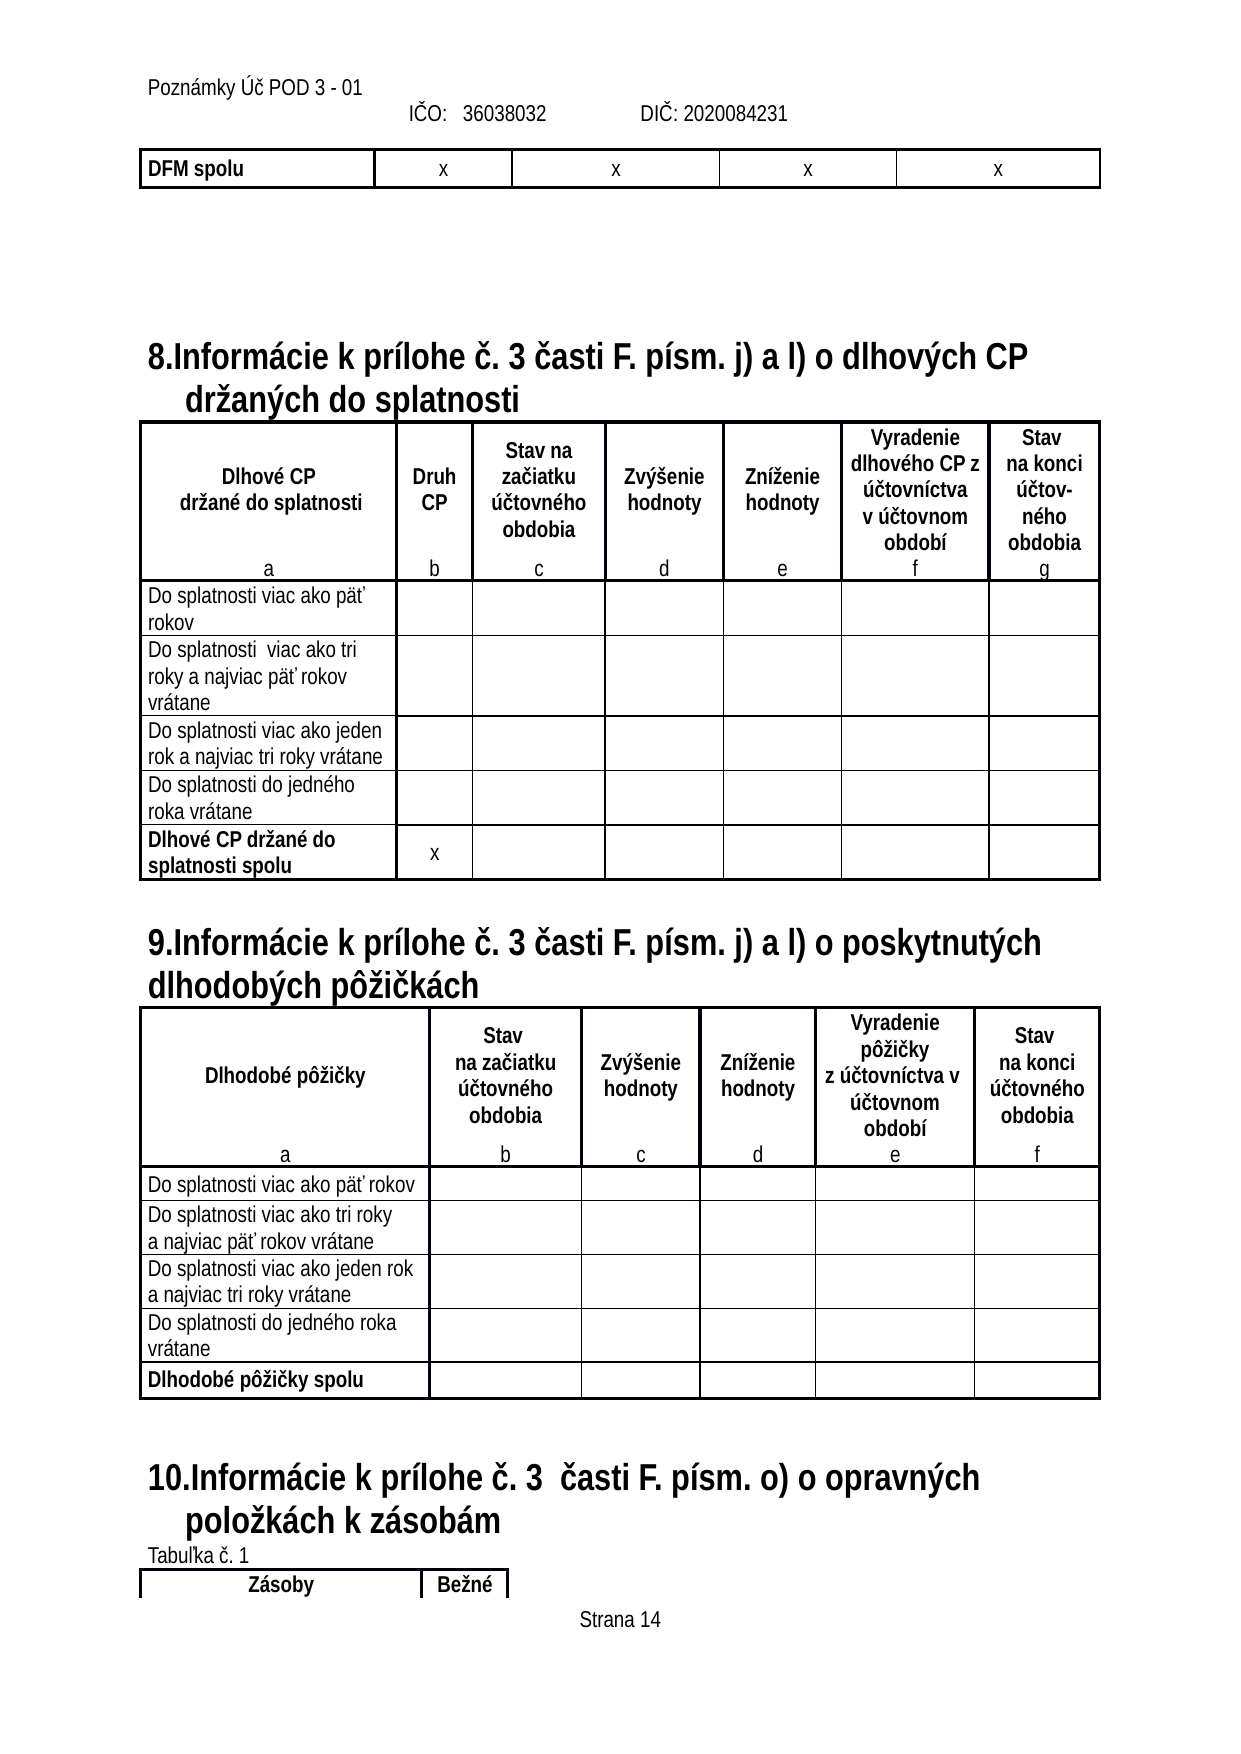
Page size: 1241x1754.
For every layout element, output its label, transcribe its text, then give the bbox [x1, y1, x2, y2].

table_cell [990, 826, 1098, 878]
table_cell [842, 717, 988, 770]
table_cell [473, 717, 604, 770]
table_cell Do splatnosti do jedného roka vrátane [142, 771, 395, 824]
table_header Zvýšenie hodnoty [583, 1009, 698, 1141]
table_cell [431, 1201, 581, 1254]
table_cell f [843, 555, 987, 579]
table_cell Do splatnosti viac ako tri roky a najviac päť rokov vrátane [142, 1201, 428, 1254]
table_header Bežné [423, 1571, 506, 1597]
table_cell [582, 1309, 699, 1361]
table_cell [582, 1201, 699, 1254]
table_header Vyradenie pôžičky z účtovníctva v účtovnom období [817, 1009, 973, 1141]
table_cell [606, 582, 723, 635]
table_cell g [991, 555, 1098, 579]
text Tabuľka č. 1 [148, 1542, 1092, 1568]
table_cell [431, 1168, 581, 1200]
table_cell d [607, 555, 722, 579]
table_cell [398, 717, 472, 770]
table_cell [473, 636, 604, 715]
table_cell [701, 1201, 815, 1254]
table_cell [816, 1255, 974, 1308]
table_cell [842, 636, 988, 715]
table_cell [724, 582, 841, 635]
table_cell [398, 582, 472, 635]
table_header Stav na konci účtov-ného obdobia [991, 424, 1098, 555]
table_cell [842, 582, 988, 635]
table_header Vyradenie dlhového CP z účtovníctva v účtovnom období [843, 424, 987, 555]
table_cell [606, 717, 723, 770]
table_cell Do splatnosti viac ako jeden rok a najviac tri roky vrátane [142, 1255, 428, 1308]
table_cell [606, 826, 723, 878]
list Informácie k prílohe č. 3 časti F. písm. j) a l) o dlhových CP držaných do splatnosti [148, 334, 1092, 420]
table_cell [606, 771, 723, 824]
table_cell Do splatnosti viac ako päť rokov [142, 1168, 428, 1200]
table_header Zásoby [142, 1571, 420, 1597]
table_cell [431, 1309, 581, 1361]
table_cell x [720, 151, 896, 186]
table_cell [842, 826, 988, 878]
table_cell d [702, 1141, 814, 1165]
table_cell [701, 1309, 815, 1361]
table_cell [975, 1309, 1098, 1361]
table_cell [975, 1255, 1098, 1308]
table_cell c [583, 1141, 698, 1165]
table_header [509, 1568, 590, 1597]
table_cell a [142, 555, 395, 579]
table_cell [724, 771, 841, 824]
table_cell f [976, 1141, 1098, 1165]
table_cell x [398, 826, 472, 878]
table_header [912, 1568, 1100, 1597]
table_header Stav na začiatku účtovného obdobia [431, 1009, 580, 1141]
table_header Zvýšenie hodnoty [607, 424, 722, 555]
table_cell [582, 1168, 699, 1200]
table_header Dlhodobé pôžičky [142, 1009, 428, 1141]
table_header Stav na konci účtovného obdobia [976, 1009, 1098, 1141]
table_cell [473, 771, 604, 824]
table_cell Do splatnosti viac ako jeden rok a najviac tri roky vrátane [142, 716, 395, 770]
table_cell e [725, 555, 840, 579]
table_cell [606, 636, 723, 715]
table_cell [975, 1363, 1098, 1397]
table_cell [975, 1201, 1098, 1254]
table_cell [842, 771, 988, 824]
table_cell x [513, 151, 719, 186]
table_header Stav na začiatku účtovného obdobia [474, 424, 604, 555]
table_cell [990, 582, 1098, 635]
table_cell b [398, 555, 471, 579]
table_cell Dlhodobé pôžičky spolu [142, 1363, 428, 1397]
table_header Zníženie hodnoty [725, 424, 840, 555]
table_cell [582, 1255, 699, 1308]
table_cell [701, 1255, 815, 1308]
table_cell [724, 826, 841, 878]
table_cell [431, 1363, 581, 1397]
table_cell Do splatnosti do jedného roka vrátane [142, 1309, 428, 1361]
table_cell [816, 1201, 974, 1254]
table_cell a [142, 1141, 428, 1165]
table_cell [398, 771, 472, 824]
table_cell [990, 771, 1098, 824]
table_cell DFM spolu [142, 151, 373, 186]
table_cell x [376, 151, 511, 186]
table_cell [816, 1168, 974, 1200]
table_cell [724, 717, 841, 770]
table_cell [816, 1309, 974, 1361]
table_cell b [431, 1141, 580, 1165]
table_header [709, 1568, 912, 1597]
table_cell Do splatnosti viac ako tri roky a najviac päť rokov vrátane [142, 636, 395, 715]
table_cell [473, 582, 604, 635]
table_cell e [817, 1141, 973, 1165]
table_cell Do splatnosti viac ako päť rokov [142, 582, 395, 635]
table_cell [701, 1168, 815, 1200]
list Informácie k prílohe č. 3 časti F. písm. j) a l) o poskytnutých dlhodobých pôžičkách [148, 920, 1092, 1006]
table_cell [990, 636, 1098, 715]
table_cell [724, 636, 841, 715]
table_cell [431, 1255, 581, 1308]
table_header Dlhové CP držané do splatnosti [142, 424, 395, 555]
table_cell [816, 1363, 974, 1397]
table_cell [398, 636, 472, 715]
table_cell [582, 1363, 699, 1397]
table_header [590, 1568, 708, 1597]
table_cell Dlhové CP držané do splatnosti spolu [142, 825, 395, 878]
table_cell [701, 1363, 815, 1397]
table_cell [990, 717, 1098, 770]
table_cell x [897, 151, 1099, 186]
table_header Zníženie hodnoty [702, 1009, 814, 1141]
table_header Druh CP [398, 424, 471, 555]
table_cell c [474, 555, 604, 579]
table_cell [473, 826, 604, 878]
table_cell [975, 1168, 1098, 1200]
list Informácie k prílohe č. 3 časti F. písm. o) o opravných položkách k zásobám [148, 1456, 1092, 1542]
